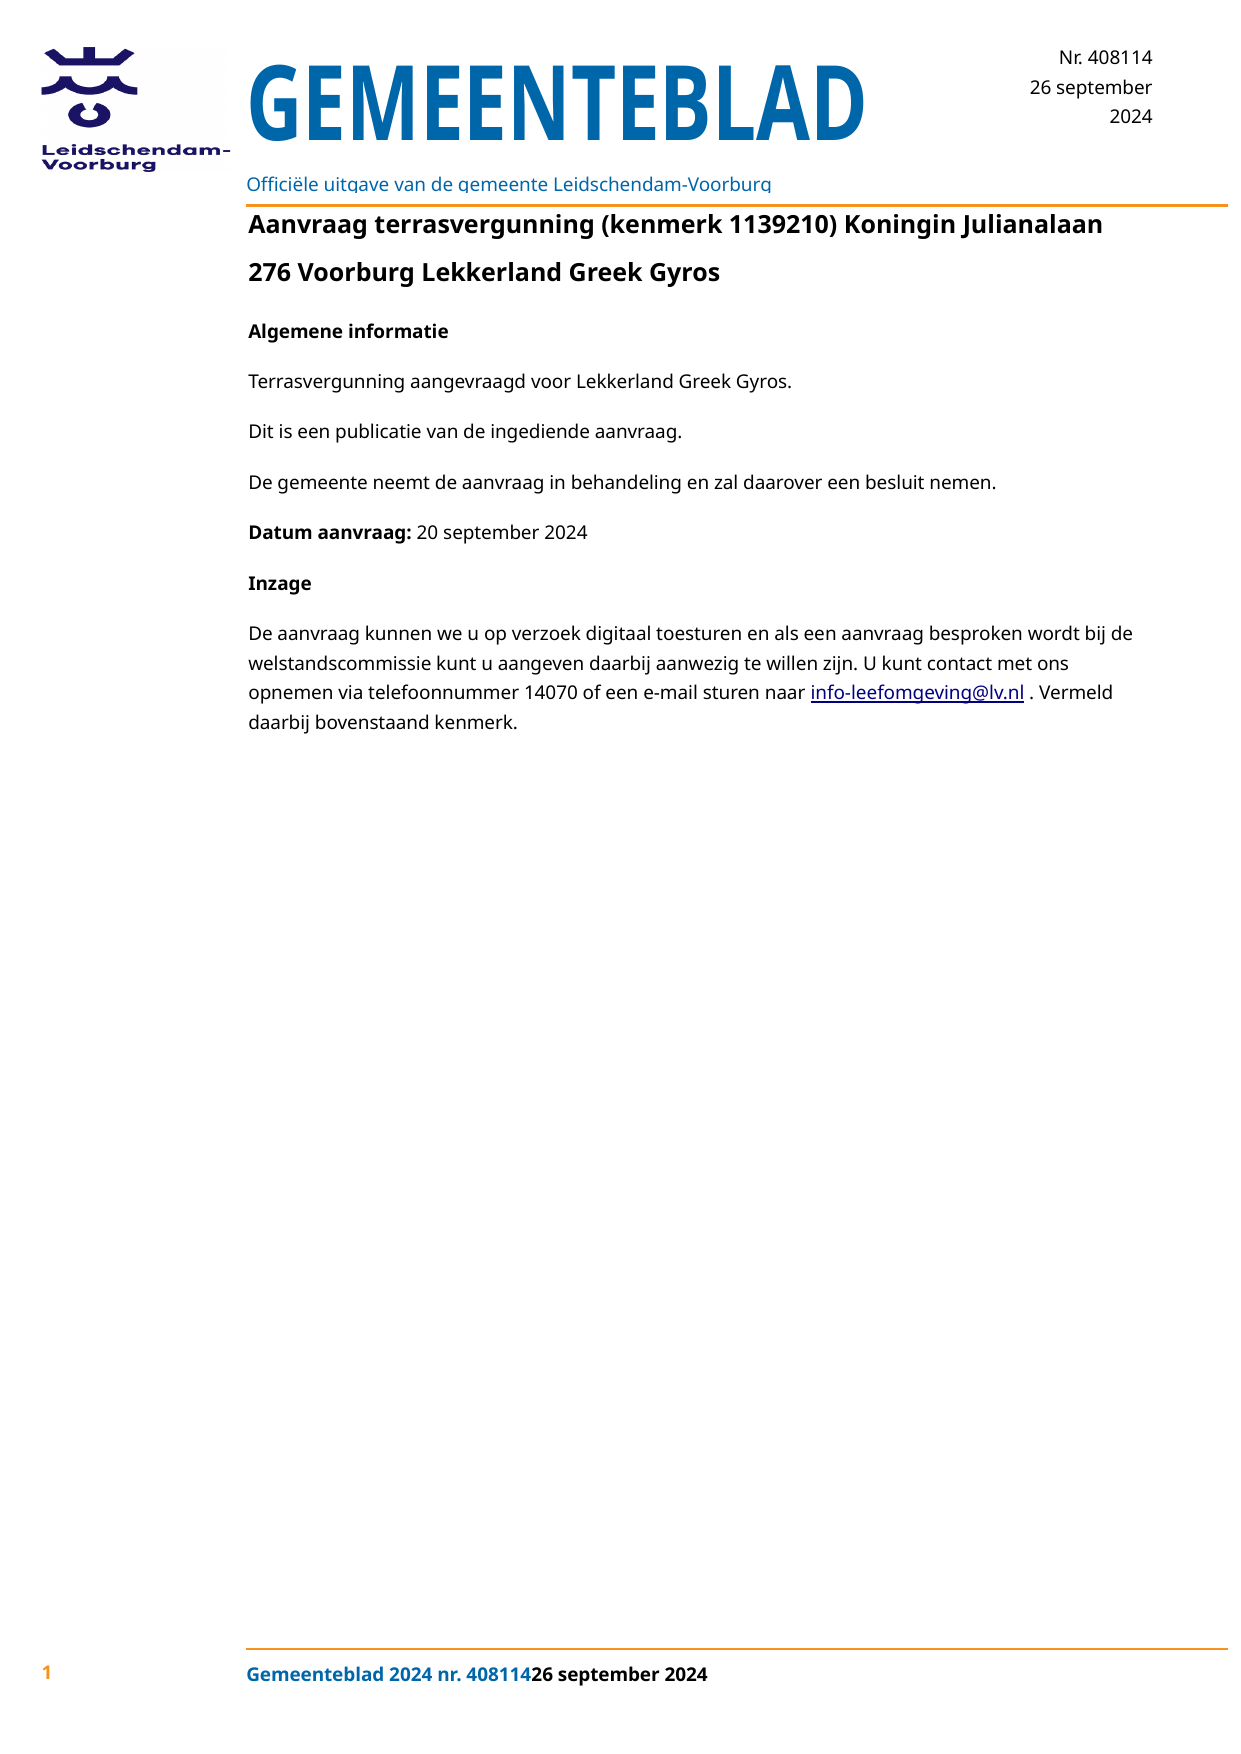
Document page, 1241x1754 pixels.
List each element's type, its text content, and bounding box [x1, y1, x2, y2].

text De gemeente neemt de aanvraag in behandeling en zal daarover een besluit nemen. [248, 469, 1152, 495]
text Inzage [248, 570, 1152, 596]
text Dit is een publicatie van de ingediende aanvraag. [248, 419, 1152, 444]
text Algemene informatie [248, 318, 1152, 344]
text Datum aanvraag: 20 september 2024 [248, 519, 1152, 545]
text Aanvraag terrasvergunning (kenmerk 1139210) Koningin Julianalaan 276 Voorburg Lekkerland Greek Gyros [248, 207, 1152, 288]
text De aanvraag kunnen we u op verzoek digitaal toesturen en als een aanvraag besproken wordt bij de welstandscommissie kunt u aangeven daarbij aanwezig te willen zijn. U kunt contact met ons opnemen via telefoonnummer 14070 of een e-mail sturen naar info-leefomgeving@lv.nl . Vermeld daarbij bovenstaand kenmerk. [248, 620, 1152, 735]
picture [41, 47, 231, 172]
text Terrasvergunning aangevraagd voor Lekkerland Greek Gyros. [248, 368, 1152, 394]
